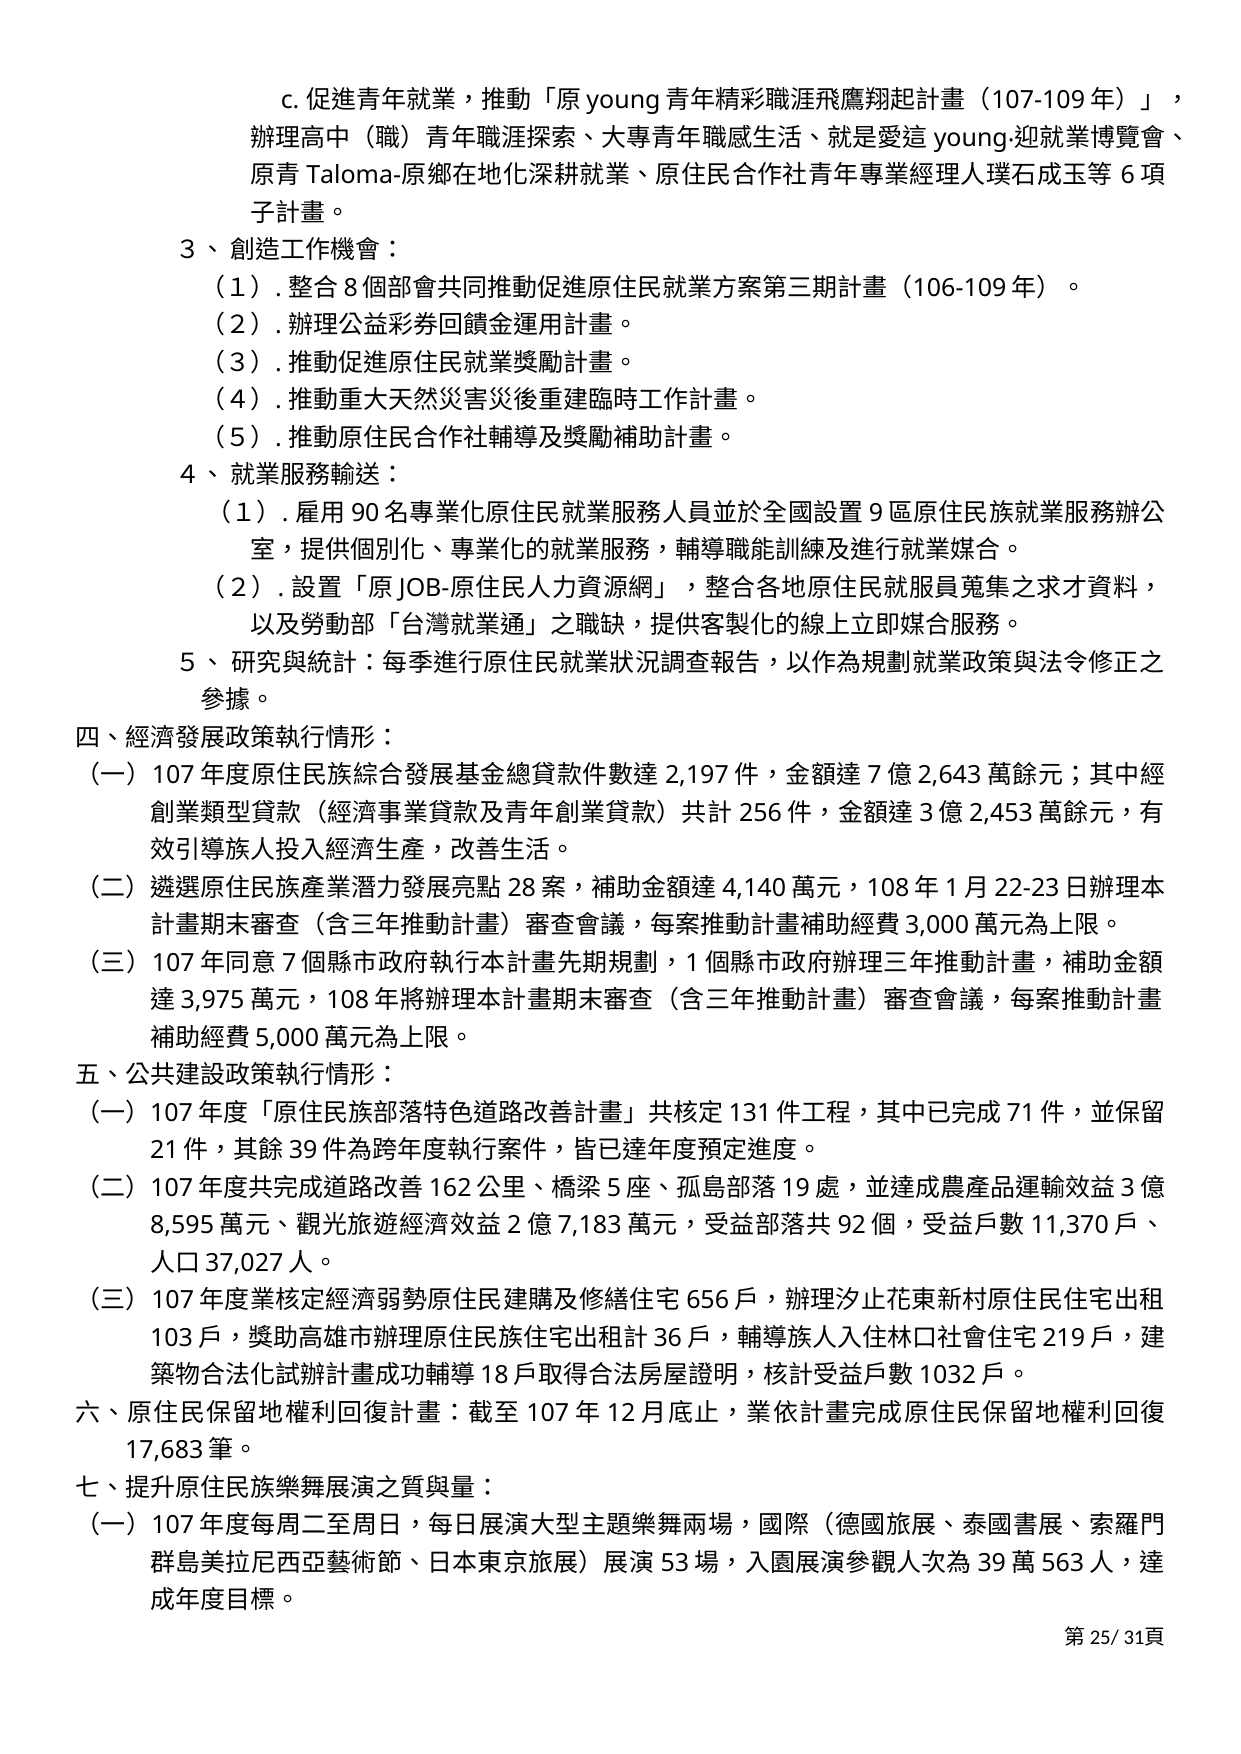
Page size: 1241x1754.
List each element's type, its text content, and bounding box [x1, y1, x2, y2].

text ５、 研究與統計：每季進行原住民就業狀況調查報告，以作為規劃就業政策與法令修正之參據。 [150, 641, 1165, 716]
text 六、原住民保留地權利回復計畫：截至107年12月底止，業依計畫完成原住民保留地權利回復17,683筆。 [75, 1391, 1165, 1466]
text （１）. 雇用90名專業化原住民就業服務人員並於全國設置9區原住民族就業服務辦公室，提供個別化、專業化的就業服務，輔導職能訓練及進行就業媒合。 [175, 491, 1165, 566]
text （二）遴選原住民族產業潛力發展亮點28案，補助金額達4,140萬元，108年1月22-23日辦理本計畫期末審查（含三年推動計畫）審查會議，每案推動計畫補助經費3,000萬元為上限。 [75, 866, 1165, 941]
text （三）107年同意7個縣市政府執行本計畫先期規劃，1個縣市政府辦理三年推動計畫，補助金額達3,975萬元，108年將辦理本計畫期末審查（含三年推動計畫）審查會議，每案推動計畫補助經費5,000萬元為上限。 [75, 941, 1165, 1054]
text （３）. 推動促進原住民就業獎勵計畫。 [175, 341, 1165, 379]
text （２）. 設置「原JOB-原住民人力資源網」，整合各地原住民就服員蒐集之求才資料，以及勞動部「台灣就業通」之職缺，提供客製化的線上立即媒合服務。 [175, 566, 1165, 641]
text ３、 創造工作機會： [150, 229, 1165, 266]
text （２）. 辦理公益彩券回饋金運用計畫。 [175, 304, 1165, 341]
text （一）107年度每周二至周日，每日展演大型主題樂舞兩場，國際（德國旅展、泰國書展、索羅門群島美拉尼西亞藝術節、日本東京旅展）展演53場，入園展演參觀人次為39萬563人，達成年度目標。 [75, 1504, 1165, 1616]
text （三）107年度業核定經濟弱勢原住民建購及修繕住宅656戶，辦理汐止花東新村原住民住宅出租103戶，獎助高雄市辦理原住民族住宅出租計36戶，輔導族人入住林口社會住宅219戶，建築物合法化試辦計畫成功輔導18戶取得合法房屋證明，核計受益戶數1032戶。 [75, 1279, 1165, 1391]
text （５）. 推動原住民合作社輔導及獎勵補助計畫。 [175, 416, 1165, 454]
text 五、公共建設政策執行情形： [75, 1054, 1165, 1091]
text （一）107年度原住民族綜合發展基金總貸款件數達2,197件，金額達7億2,643萬餘元；其中經創業類型貸款（經濟事業貸款及青年創業貸款）共計256件，金額達3億2,453萬餘元，有效引導族人投入經濟生產，改善生活。 [75, 754, 1165, 866]
text （４）. 推動重大天然災害災後重建臨時工作計畫。 [175, 379, 1165, 416]
text ４、 就業服務輸送： [150, 454, 1165, 491]
text 四、經濟發展政策執行情形： [75, 716, 1165, 754]
text c. 促進青年就業，推動「原young青年精彩職涯飛鷹翔起計畫（107-109年）」，辦理高中（職）青年職涯探索、大專青年職感生活、就是愛這young‧迎就業博覽會、原青Taloma-原鄉在地化深耕就業、原住民合作社青年專業經理人璞石成玉等6項子計畫。 [250, 79, 1165, 229]
text （一）107年度「原住民族部落特色道路改善計畫」共核定131件工程，其中已完成71件，並保留21件，其餘39件為跨年度執行案件，皆已達年度預定進度。 [75, 1091, 1165, 1166]
text （二）107年度共完成道路改善162公里、橋梁5座、孤島部落19處，並達成農產品運輸效益3億8,595萬元、觀光旅遊經濟效益2億7,183萬元，受益部落共92個，受益戶數11,370戶、人口37,027人。 [75, 1166, 1165, 1279]
text 七、提升原住民族樂舞展演之質與量： [75, 1466, 1165, 1504]
text （１）. 整合8個部會共同推動促進原住民就業方案第三期計畫（106-109年）。 [175, 266, 1165, 304]
